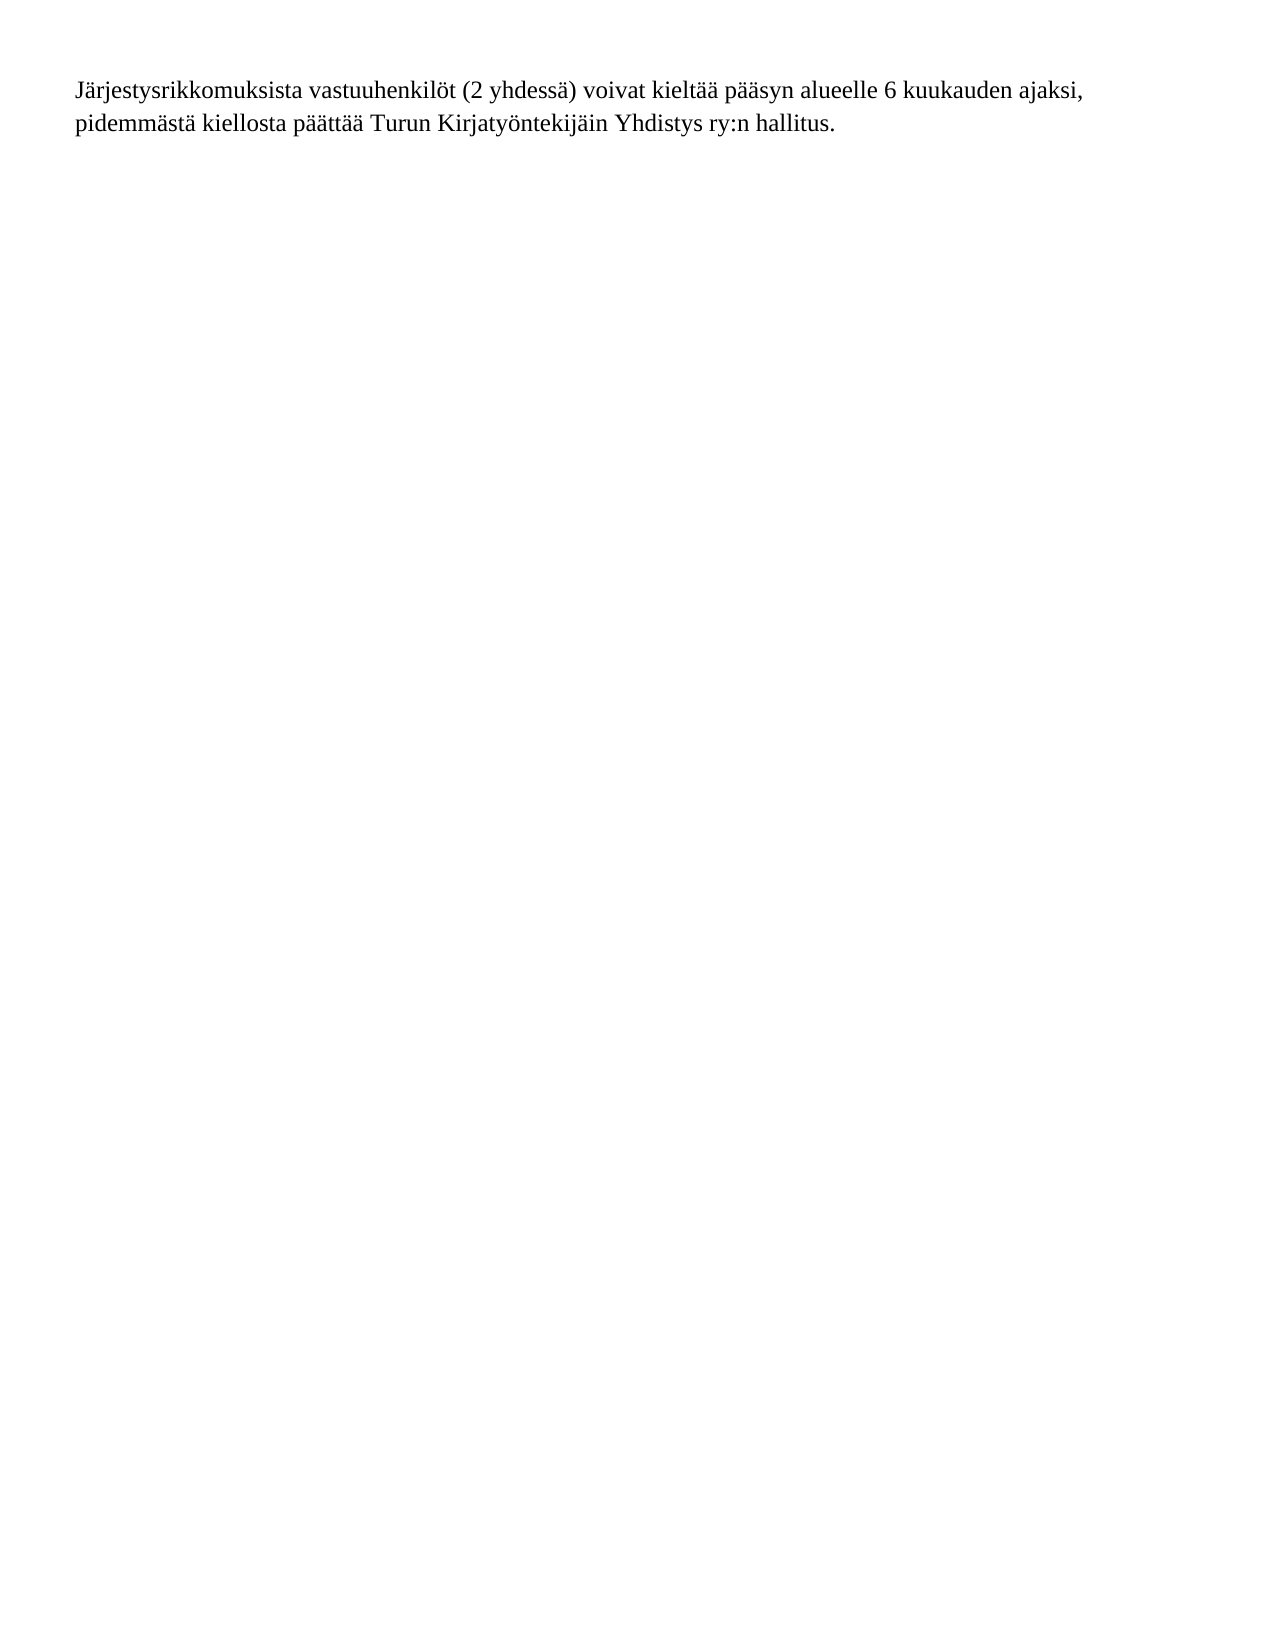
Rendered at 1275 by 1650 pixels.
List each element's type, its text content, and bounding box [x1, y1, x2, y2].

text Järjestysrikkomuksista vastuuhenkilöt (2 yhdessä) voivat kieltää pääsyn alueelle 6 kuukauden ajaksi, pidemmästä kiellosta päättää Turun Kirjatyöntekijäin Yhdistys ry:n hallitus. [75, 75, 1200, 137]
